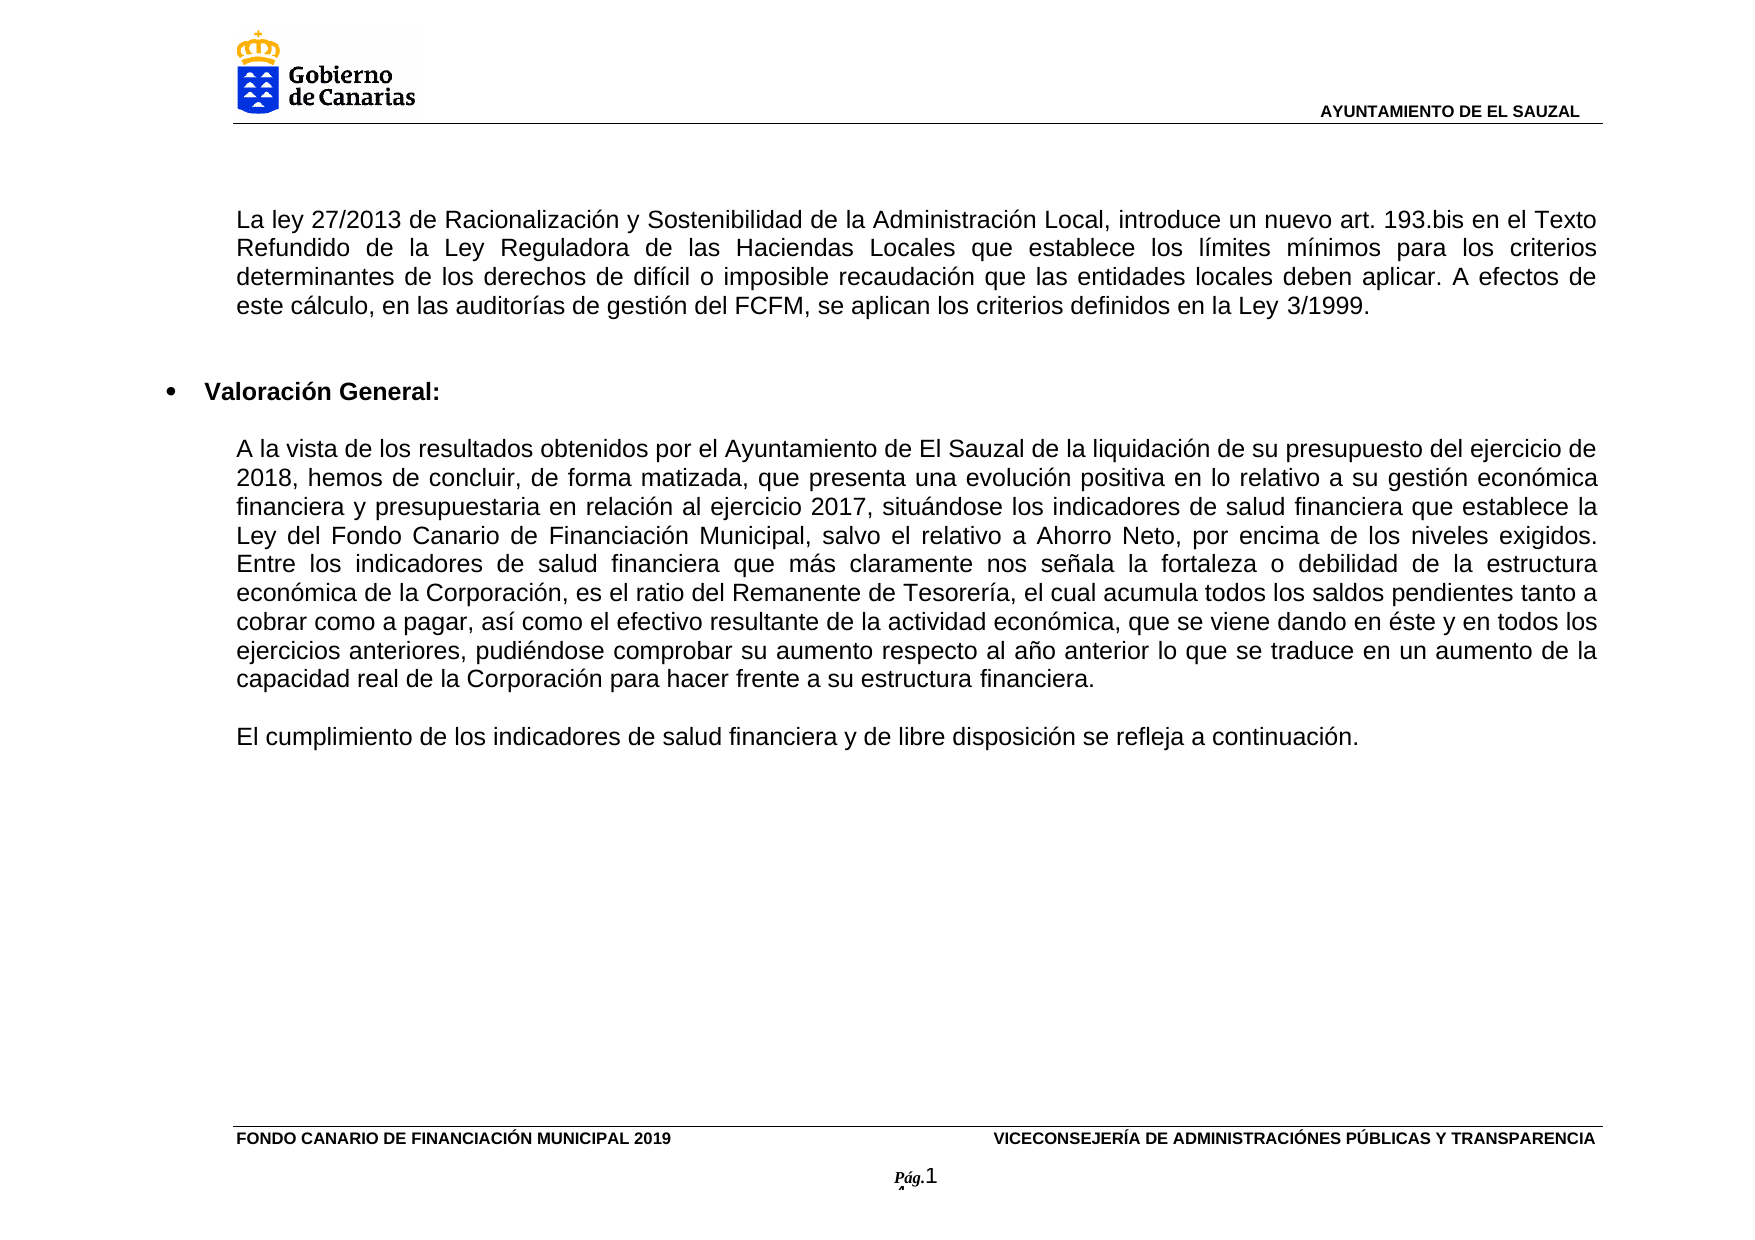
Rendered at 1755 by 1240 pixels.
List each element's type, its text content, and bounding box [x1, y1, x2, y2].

text La ley 27/2013 de Racionalización y Sostenibilidad de la Administración Local, introduce un nuevo art. 193.bis en el Texto Refundido de la Ley Reguladora de las Haciendas Locales que establece los límites mínimos para los criterios determinantes de los derechos de difícil o imposible recaudación que las entidades locales deben aplicar. A efectos de este cálculo, en las auditorías de gestión del FCFM, se aplican los criterios definidos en la Ley 3/1999. [236, 205, 1600, 320]
text A la vista de los resultados obtenidos por el Ayuntamiento de El Sauzal de la liquidación de su presupuesto del ejercicio de 2018, hemos de concluir, de forma matizada, que presenta una evolución positiva en lo relativo a su gestión económica financiera y presupuestaria en relación al ejercicio 2017, situándose los indicadores de salud financiera que establece la Ley del Fondo Canario de Financiación Municipal, salvo el relativo a Ahorro Neto, por encima de los niveles exigidos. Entre los indicadores de salud financiera que más claramente nos señala la fortaleza o debilidad de la estructura económica de la Corporación, es el ratio del Remanente de Tesorería, el cual acumula todos los saldos pendientes tanto a cobrar como a pagar, así como el efectivo resultante de la actividad económica, que se viene dando en éste y en todos los ejercicios anteriores, pudiéndose comprobar su aumento respecto al año anterior lo que se traduce en un aumento de la capacidad real de la Corporación para hacer frente a su estructura financiera. [236, 434, 1600, 693]
text El cumplimiento de los indicadores de salud financiera y de libre disposición se refleja a continuación. [236, 722, 1633, 751]
list Valoración General: [167, 377, 1633, 406]
